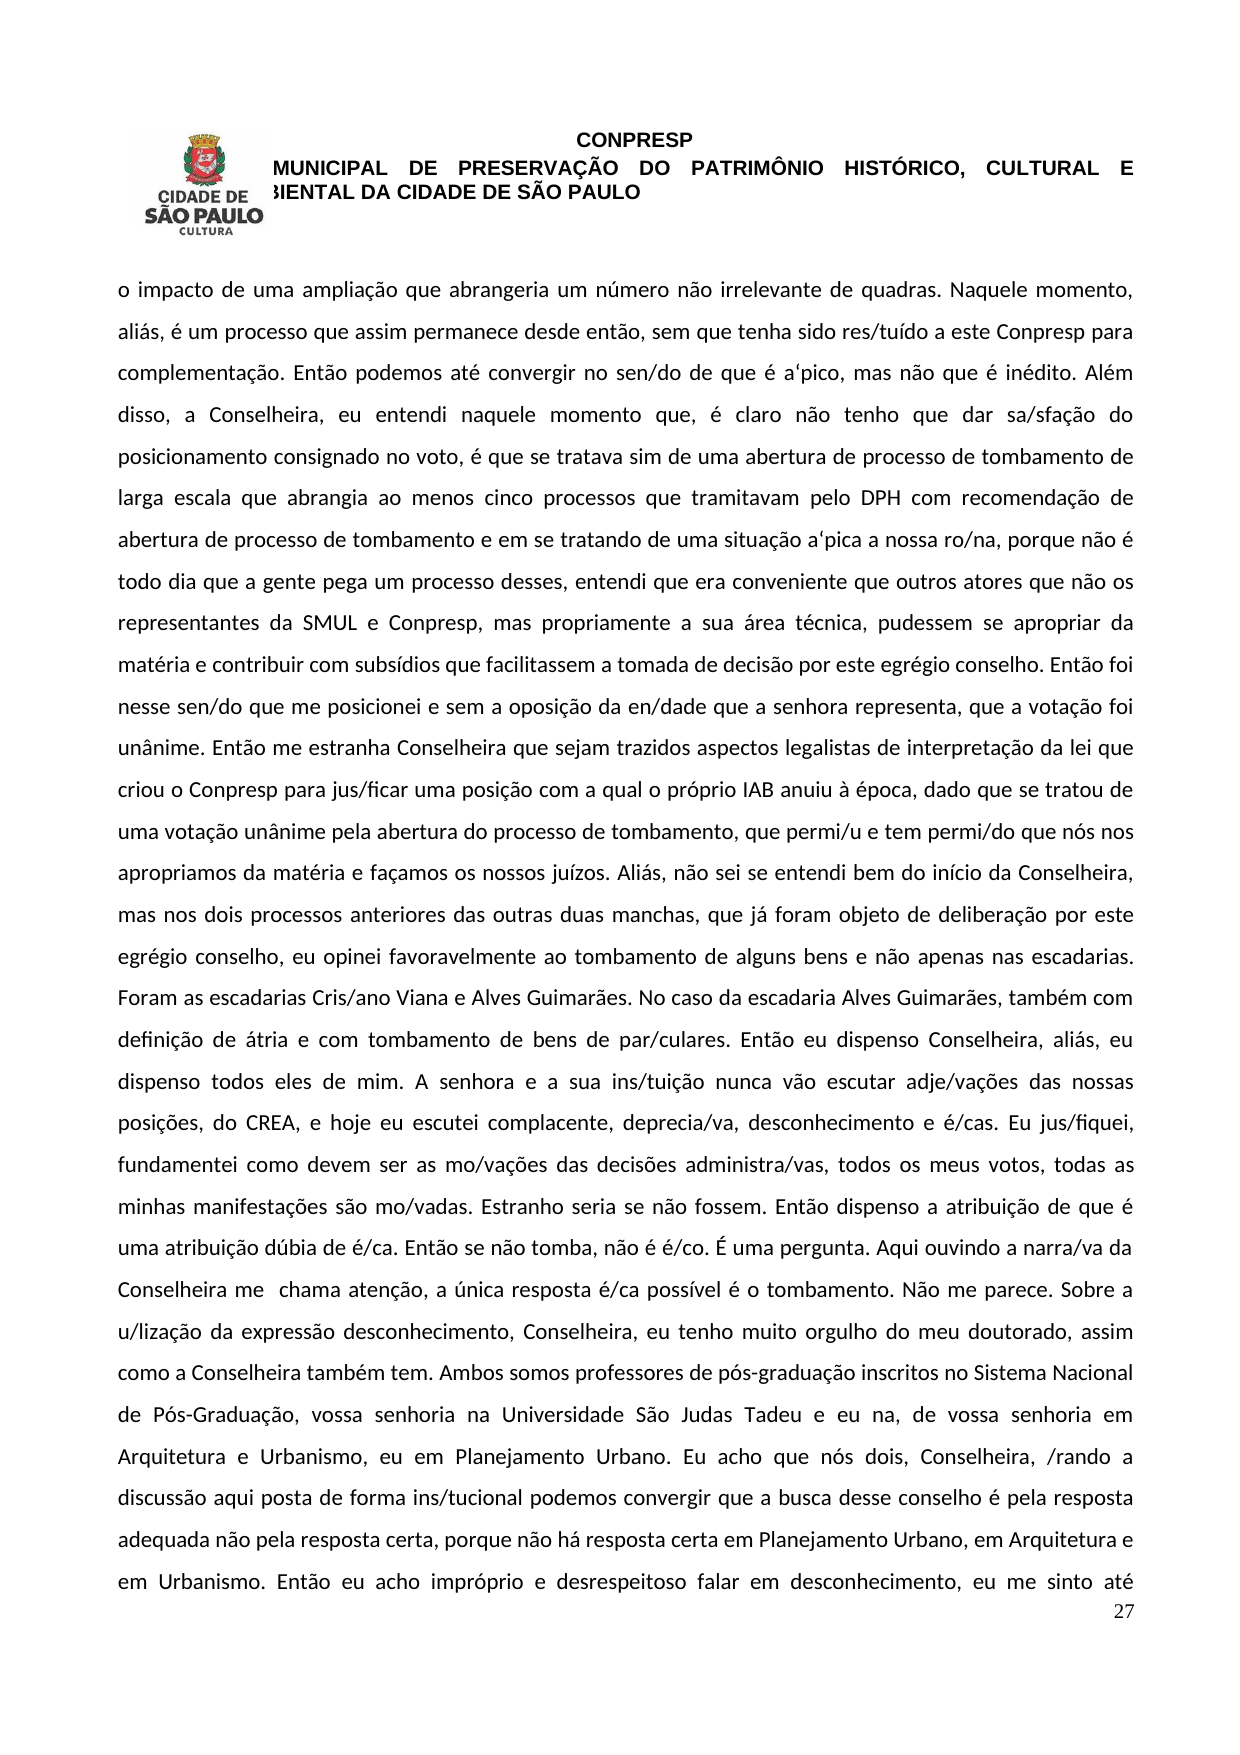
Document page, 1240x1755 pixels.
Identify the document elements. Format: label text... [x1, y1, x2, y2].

text o impacto de uma ampliação que abrangeria um número não irrelevante de quadras. Naquele momento, aliás, é um processo que assim permanece desde então, sem que tenha sido res/tuído a este Conpresp para complementação. Então podemos até convergir no sen/do de que é a‘pico, mas não que é inédito. Além disso, a Conselheira, eu entendi naquele momento que, é claro não tenho que dar sa/sfação do posicionamento consignado no voto, é que se tratava sim de uma abertura de processo de tombamento de larga escala que abrangia ao menos cinco processos que tramitavam pelo DPH com recomendação de abertura de processo de tombamento e em se tratando de uma situação a‘pica a nossa ro/na, porque não é todo dia que a gente pega um processo desses, entendi que era conveniente que outros atores que não os representantes da SMUL e Conpresp, mas propriamente a sua área técnica, pudessem se apropriar da matéria e contribuir com subsídios que facilitassem a tomada de decisão por este egrégio conselho. Então foi nesse sen/do que me posicionei e sem a oposição da en/dade que a senhora representa, que a votação foi unânime. Então me estranha Conselheira que sejam trazidos aspectos legalistas de interpretação da lei que criou o Conpresp para jus/ficar uma posição com a qual o próprio IAB anuiu à época, dado que se tratou de uma votação unânime pela abertura do processo de tombamento, que permi/u e tem permi/do que nós nos apropriamos da matéria e façamos os nossos juízos. Aliás, não sei se entendi bem do início da Conselheira, mas nos dois processos anteriores das outras duas manchas, que já foram objeto de deliberação por este egrégio conselho, eu opinei favoravelmente ao tombamento de alguns bens e não apenas nas escadarias. Foram as escadarias Cris/ano Viana e Alves Guimarães. No caso da escadaria Alves Guimarães, também com definição de átria e com tombamento de bens de par/culares. Então eu dispenso Conselheira, aliás, eu dispenso todos eles de mim. A senhora e a sua ins/tuição nunca vão escutar adje/vações das nossas posições, do CREA, e hoje eu escutei complacente, deprecia/va, desconhecimento e é/cas. Eu jus/fiquei, fundamentei como devem ser as mo/vações das decisões administra/vas, todos os meus votos, todas as minhas manifestações são mo/vadas. Estranho seria se não fossem. Então dispenso a atribuição de que é uma atribuição dúbia de é/ca. Então se não tomba, não é é/co. É uma pergunta. Aqui ouvindo a narra/va da Conselheira me chama atenção, a única resposta é/ca possível é o tombamento. Não me parece. Sobre a u/lização da expressão desconhecimento, Conselheira, eu tenho muito orgulho do meu doutorado, assim como a Conselheira também tem. Ambos somos professores de pós-graduação inscritos no Sistema Nacional de Pós-Graduação, vossa senhoria na Universidade São Judas Tadeu e eu na, de vossa senhoria em Arquitetura e Urbanismo, eu em Planejamento Urbano. Eu acho que nós dois, Conselheira, /rando a discussão aqui posta de forma ins/tucional podemos convergir que a busca desse conselho é pela resposta adequada não pela resposta certa, porque não há resposta certa em Planejamento Urbano, em Arquitetura e em Urbanismo. Então eu acho impróprio e desrespeitoso falar em desconhecimento, eu me sinto até [118, 275, 1136, 1595]
